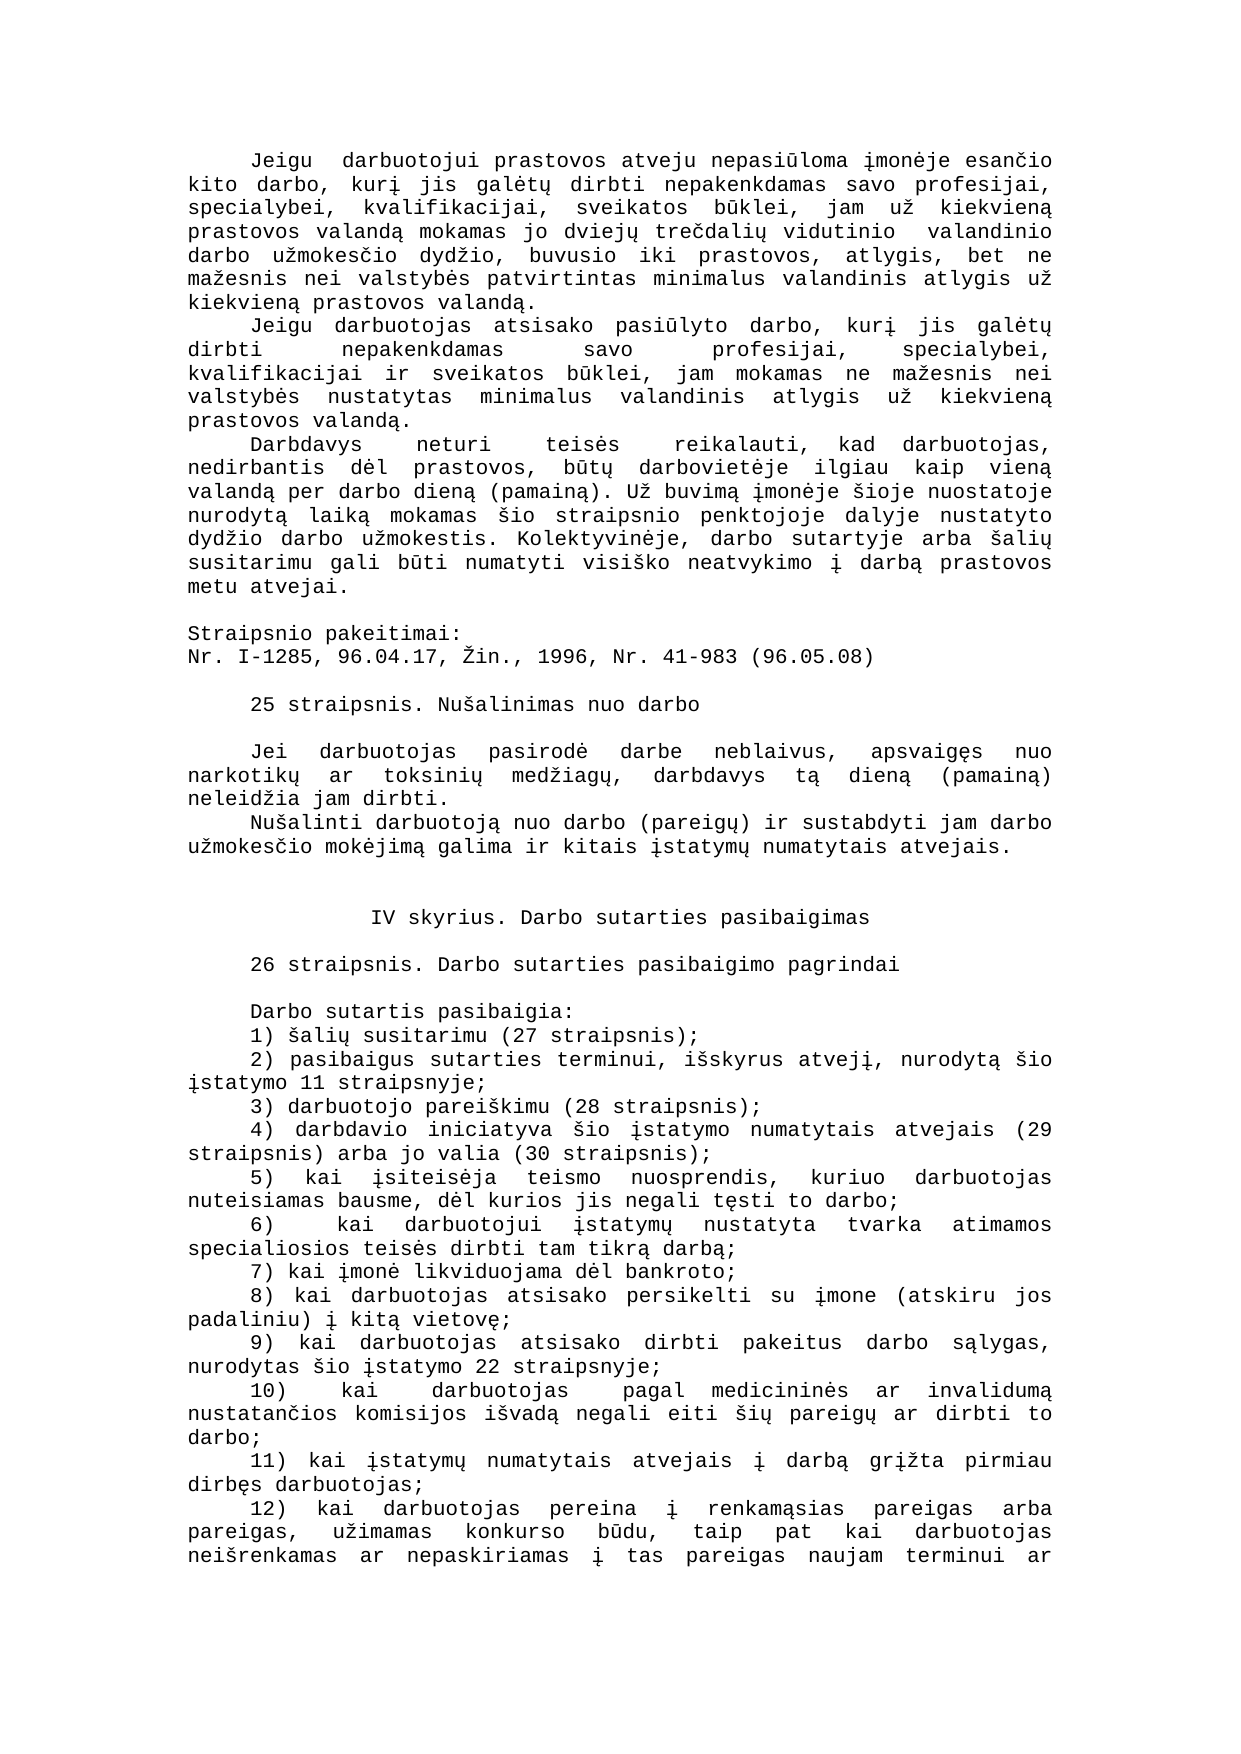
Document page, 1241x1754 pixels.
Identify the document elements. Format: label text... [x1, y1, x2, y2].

text Darbdavys neturi teisės reikalauti, kad darbuotojas, nedirbantis dėl prastovos, būtų darbovietėje ilgiau kaip vieną valandą per darbo dieną (pamainą). Už buvimą įmonėje šioje nuostatoje nurodytą laiką mokamas šio straipsnio penktojoje dalyje nustatyto dydžio darbo užmokestis. Kolektyvinėje, darbo sutartyje arba šalių susitarimu gali būti numatyti visiško neatvykimo į darbą prastovos metu atvejai. [187, 434, 1053, 599]
text 9) kai darbuotojas atsisako dirbti pakeitus darbo sąlygas, nurodytas šio įstatymo 22 straipsnyje; [187, 1332, 1053, 1379]
text IV skyrius. Darbo sutarties pasibaigimas [187, 907, 1053, 930]
text Jeigu darbuotojas atsisako pasiūlyto darbo, kurį jis galėtų dirbti nepakenkdamas savo profesijai, specialybei, kvalifikacijai ir sveikatos būklei, jam mokamas ne mažesnis nei valstybės nustatytas minimalus valandinis atlygis už kiekvieną prastovos valandą. [187, 316, 1053, 434]
text 1) šalių susitarimu (27 straipsnis); [187, 1025, 1053, 1048]
text Nr. I-1285, 96.04.17, Žin., 1996, Nr. 41-983 (96.05.08) [187, 647, 1053, 670]
text Jeigu darbuotojui prastovos atveju nepasiūloma įmonėje esančio kito darbo, kurį jis galėtų dirbti nepakenkdamas savo profesijai, specialybei, kvalifikacijai, sveikatos būklei, jam už kiekvieną prastovos valandą mokamas jo dviejų trečdalių vidutinio valandinio darbo užmokesčio dydžio, buvusio iki prastovos, atlygis, bet ne mažesnis nei valstybės patvirtintas minimalus valandinis atlygis už kiekvieną prastovos valandą. [187, 150, 1053, 316]
text 8) kai darbuotojas atsisako persikelti su įmone (atskiru jos padaliniu) į kitą vietovę; [187, 1285, 1053, 1332]
text 12) kai darbuotojas pereina į renkamąsias pareigas arba pareigas, užimamas konkurso būdu, taip pat kai darbuotojas neišrenkamas ar nepaskiriamas į tas pareigas naujam terminui ar [187, 1498, 1053, 1569]
text 6) kai darbuotojui įstatymų nustatyta tvarka atimamos specialiosios teisės dirbti tam tikrą darbą; [187, 1214, 1053, 1261]
text Straipsnio pakeitimai: [187, 623, 1053, 647]
text 4) darbdavio iniciatyva šio įstatymo numatytais atvejais (29 straipsnis) arba jo valia (30 straipsnis); [187, 1119, 1053, 1167]
text 5) kai įsiteisėja teismo nuosprendis, kuriuo darbuotojas nuteisiamas bausme, dėl kurios jis negali tęsti to darbo; [187, 1167, 1053, 1214]
text 25 straipsnis. Nušalinimas nuo darbo [187, 694, 1053, 717]
text Jei darbuotojas pasirodė darbe neblaivus, apsvaigęs nuo narkotikų ar toksinių medžiagų, darbdavys tą dieną (pamainą) neleidžia jam dirbti. [187, 741, 1053, 812]
text 3) darbuotojo pareiškimu (28 straipsnis); [187, 1096, 1053, 1119]
text Darbo sutartis pasibaigia: [187, 1001, 1053, 1025]
text 26 straipsnis. Darbo sutarties pasibaigimo pagrindai [187, 954, 1053, 978]
text 2) pasibaigus sutarties terminui, išskyrus atvejį, nurodytą šio įstatymo 11 straipsnyje; [187, 1048, 1053, 1096]
text Nušalinti darbuotoją nuo darbo (pareigų) ir sustabdyti jam darbo užmokesčio mokėjimą galima ir kitais įstatymų numatytais atvejais. [187, 812, 1053, 859]
text 7) kai įmonė likviduojama dėl bankroto; [187, 1261, 1053, 1285]
text 10) kai darbuotojas pagal medicininės ar invalidumą nustatančios komisijos išvadą negali eiti šių pareigų ar dirbti to darbo; [187, 1379, 1053, 1451]
text 11) kai įstatymų numatytais atvejais į darbą grįžta pirmiau dirbęs darbuotojas; [187, 1451, 1053, 1498]
